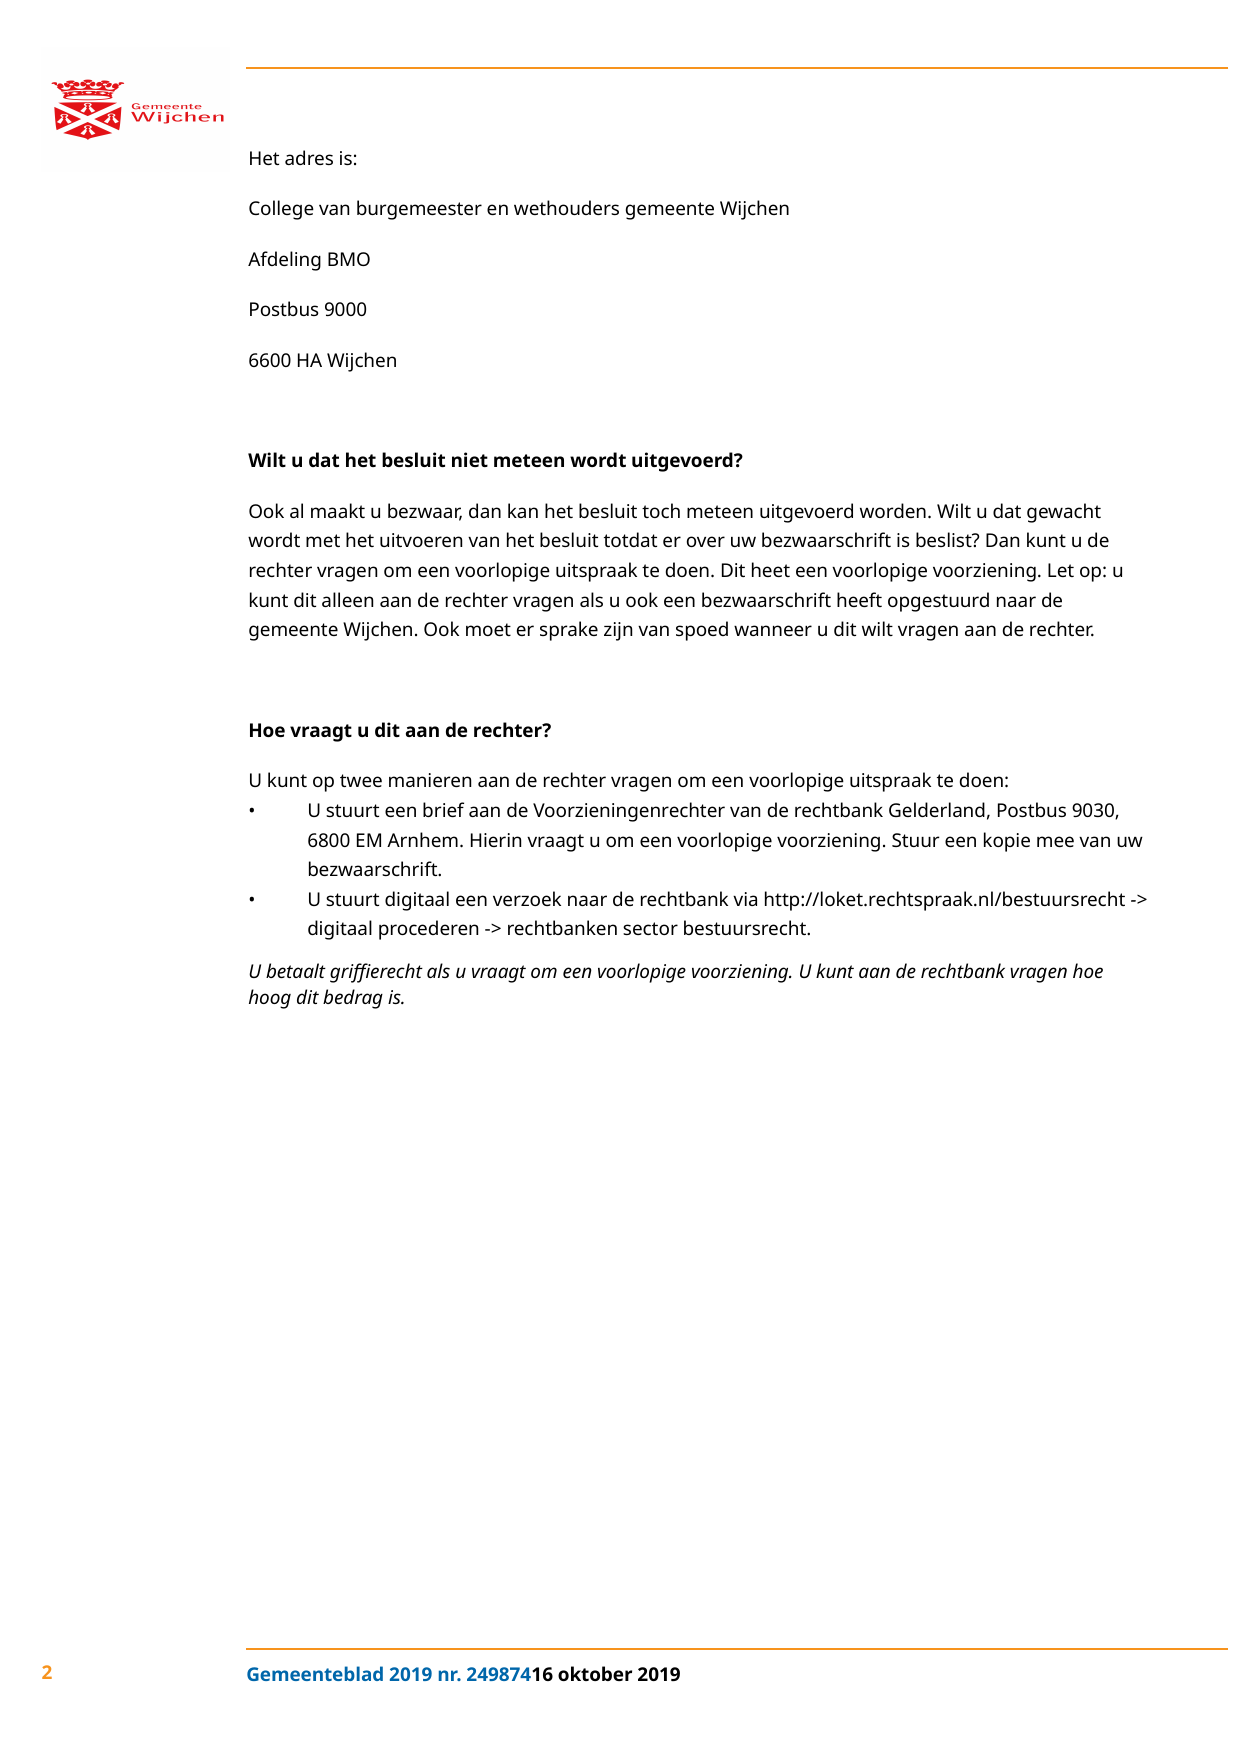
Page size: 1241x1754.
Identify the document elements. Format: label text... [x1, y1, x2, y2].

text Ook al maakt u bezwaar, dan kan het besluit toch meteen uitgevoerd worden. Wilt u dat gewacht wordt met het uitvoeren van het besluit totdat er over uw bezwaarschrift is beslist? Dan kunt u de rechter vragen om een voorlopige uitspraak te doen. Dit heet een voorlopige voorziening. Let op: u kunt dit alleen aan de rechter vragen als u ook een bezwaarschrift heeft opgestuurd naar de gemeente Wijchen. Ook moet er sprake zijn van spoed wanneer u dit wilt vragen aan de rechter. [248, 498, 1152, 642]
text U kunt op twee manieren aan de rechter vragen om een voorlopige uitspraak te doen: [248, 768, 1152, 793]
text U betaalt griffierecht als u vraagt om een voorlopige voorziening. U kunt aan de rechtbank vragen hoe hoog dit bedrag is. [248, 959, 1152, 1010]
text Hoe vraagt u dit aan de rechter? [248, 717, 1152, 743]
list U stuurt digitaal een verzoek naar de rechtbank via http://loket.rechtspraak.nl/bestuursrecht -> digitaal procederen -> rechtbanken sector bestuursrecht. [248, 886, 1152, 941]
picture [41, 47, 231, 172]
text Afdeling BMO [248, 246, 1152, 272]
text 6600 HA Wijchen [248, 347, 1152, 373]
text Postbus 9000 [248, 296, 1152, 322]
text Wilt u dat het besluit niet meteen wordt uitgevoerd? [248, 448, 1152, 473]
text College van burgemeester en wethouders gemeente Wijchen [248, 196, 1152, 221]
list U stuurt een brief aan de Voorzieningenrechter van de rechtbank Gelderland, Postbus 9030, 6800 EM Arnhem. Hierin vraagt u om een voorlopige voorziening. Stuur een kopie mee van uw bezwaarschrift. [248, 797, 1152, 882]
text Het adres is: [248, 145, 1152, 171]
